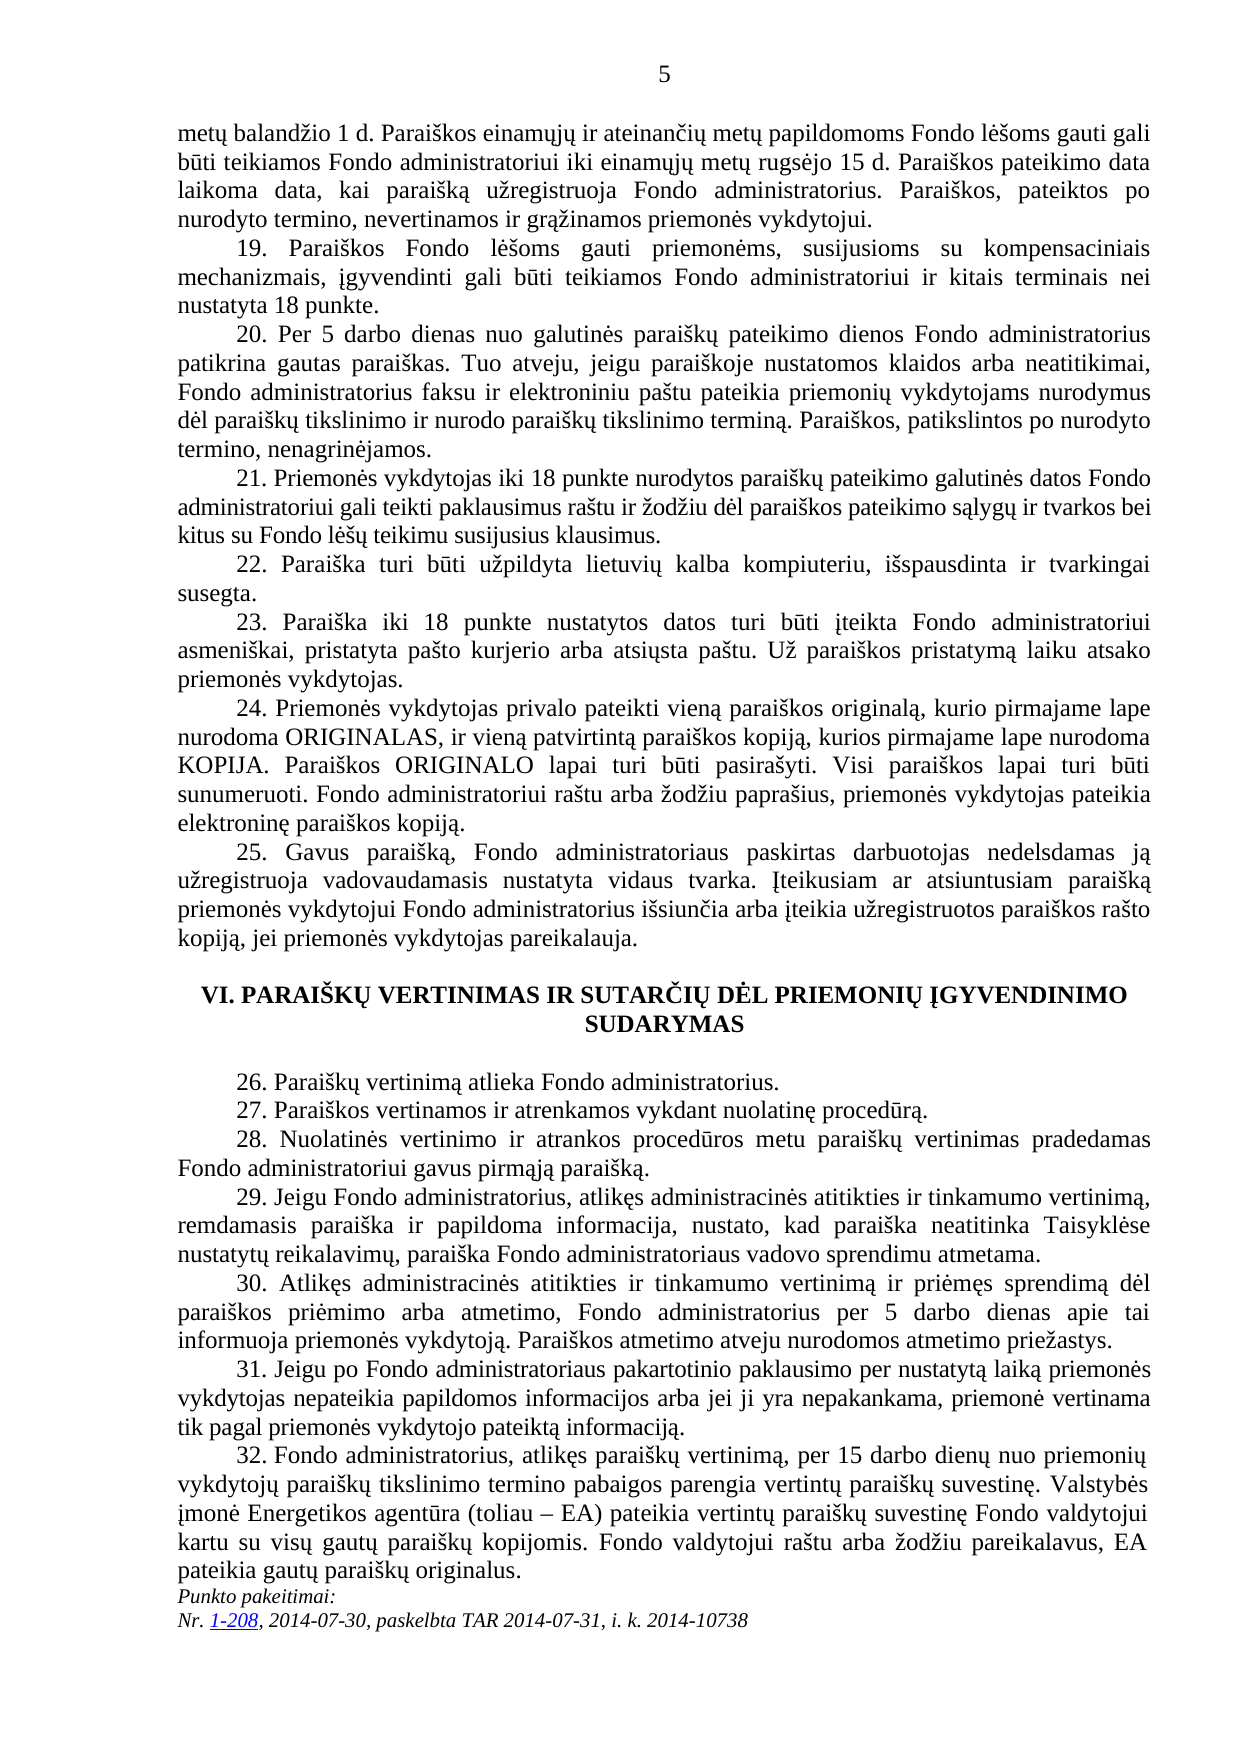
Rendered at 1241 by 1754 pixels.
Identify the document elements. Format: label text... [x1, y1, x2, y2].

text 29. Jeigu Fondo administratorius, atlikęs administracinės atitikties ir tinkamumo vertinimą, remdamasis paraiška ir papildoma informacija, nustato, kad paraiška neatitinka Taisyklėse nustatytų reikalavimų, paraiška Fondo administratoriaus vadovo sprendimu atmetama. [177, 1182, 1152, 1268]
text VI. PARAIŠKŲ VERTINIMAS IR SUTARČIŲ DĖL PRIEMONIŲ ĮGYVENDINIMO SUDARYMAS [177, 981, 1152, 1038]
text 24. Priemonės vykdytojas privalo pateikti vieną paraiškos originalą, kurio pirmajame lape nurodoma ORIGINALAS, ir vieną patvirtintą paraiškos kopiją, kurios pirmajame lape nurodoma KOPIJA. Paraiškos ORIGINALO lapai turi būti pasirašyti. Visi paraiškos lapai turi būti sunumeruoti. Fondo administratoriui raštu arba žodžiu paprašius, priemonės vykdytojas pateikia elektroninę paraiškos kopiją. [177, 693, 1152, 837]
text Nr. 1-208, 2014-07-30, paskelbta TAR 2014-07-31, i. k. 2014-10738 [177, 1608, 1152, 1632]
text 31. Jeigu po Fondo administratoriaus pakartotinio paklausimo per nustatytą laiką priemonės vykdytojas nepateikia papildomos informacijos arba jei ji yra nepakankama, priemonė vertinama tik pagal priemonės vykdytojo pateiktą informaciją. [177, 1354, 1152, 1441]
text 30. Atlikęs administracinės atitikties ir tinkamumo vertinimą ir priėmęs sprendimą dėl paraiškos priėmimo arba atmetimo, Fondo administratorius per 5 darbo dienas apie tai informuoja priemonės vykdytoją. Paraiškos atmetimo atveju nurodomos atmetimo priežastys. [177, 1268, 1152, 1354]
text 21. Priemonės vykdytojas iki 18 punkte nurodytos paraiškų pateikimo galutinės datos Fondo administratoriui gali teikti paklausimus raštu ir žodžiu dėl paraiškos pateikimo sąlygų ir tvarkos bei kitus su Fondo lėšų teikimu susijusius klausimus. [177, 463, 1152, 549]
text 22. Paraiška turi būti užpildyta lietuvių kalba kompiuteriu, išspausdinta ir tvarkingai susegta. [177, 549, 1152, 607]
text 25. Gavus paraišką, Fondo administratoriaus paskirtas darbuotojas nedelsdamas ją užregistruoja vadovaudamasis nustatyta vidaus tvarka. Įteikusiam ar atsiuntusiam paraišką priemonės vykdytojui Fondo administratorius išsiunčia arba įteikia užregistruotos paraiškos rašto kopiją, jei priemonės vykdytojas pareikalauja. [177, 837, 1152, 952]
text 23. Paraiška iki 18 punkte nustatytos datos turi būti įteikta Fondo administratoriui asmeniškai, pristatyta pašto kurjerio arba atsiųsta paštu. Už paraiškos pristatymą laiku atsako priemonės vykdytojas. [177, 607, 1152, 693]
text 26. Paraiškų vertinimą atlieka Fondo administratorius. [177, 1067, 1152, 1096]
text metų balandžio 1 d. Paraiškos einamųjų ir ateinančių metų papildomoms Fondo lėšoms gauti gali būti teikiamos Fondo administratoriui iki einamųjų metų rugsėjo 15 d. Paraiškos pateikimo data laikoma data, kai paraišką užregistruoja Fondo administratorius. Paraiškos, pateiktos po nurodyto termino, nevertinamos ir grąžinamos priemonės vykdytojui. [177, 118, 1152, 233]
text 27. Paraiškos vertinamos ir atrenkamos vykdant nuolatinę procedūrą. [177, 1096, 1152, 1124]
text 20. Per 5 darbo dienas nuo galutinės paraiškų pateikimo dienos Fondo administratorius patikrina gautas paraiškas. Tuo atveju, jeigu paraiškoje nustatomos klaidos arba neatitikimai, Fondo administratorius faksu ir elektroniniu paštu pateikia priemonių vykdytojams nurodymus dėl paraiškų tikslinimo ir nurodo paraiškų tikslinimo terminą. Paraiškos, patikslintos po nurodyto termino, nenagrinėjamos. [177, 319, 1152, 463]
text 32. Fondo administratorius, atlikęs paraiškų vertinimą, per 15 darbo dienų nuo priemonių vykdytojų paraiškų tikslinimo termino pabaigos parengia vertintų paraiškų suvestinę. Valstybės įmonė Energetikos agentūra (toliau – EA) pateikia vertintų paraiškų suvestinę Fondo valdytojui kartu su visų gautų paraiškų kopijomis. Fondo valdytojui raštu arba žodžiu pareikalavus, EA pateikia gautų paraiškų originalus. [177, 1441, 1148, 1584]
text 19. Paraiškos Fondo lėšoms gauti priemonėms, susijusioms su kompensaciniais mechanizmais, įgyvendinti gali būti teikiamos Fondo administratoriui ir kitais terminais nei nustatyta 18 punkte. [177, 233, 1152, 319]
text Punkto pakeitimai: [177, 1584, 1152, 1608]
text 28. Nuolatinės vertinimo ir atrankos procedūros metu paraiškų vertinimas pradedamas Fondo administratoriui gavus pirmąją paraišką. [177, 1124, 1152, 1182]
